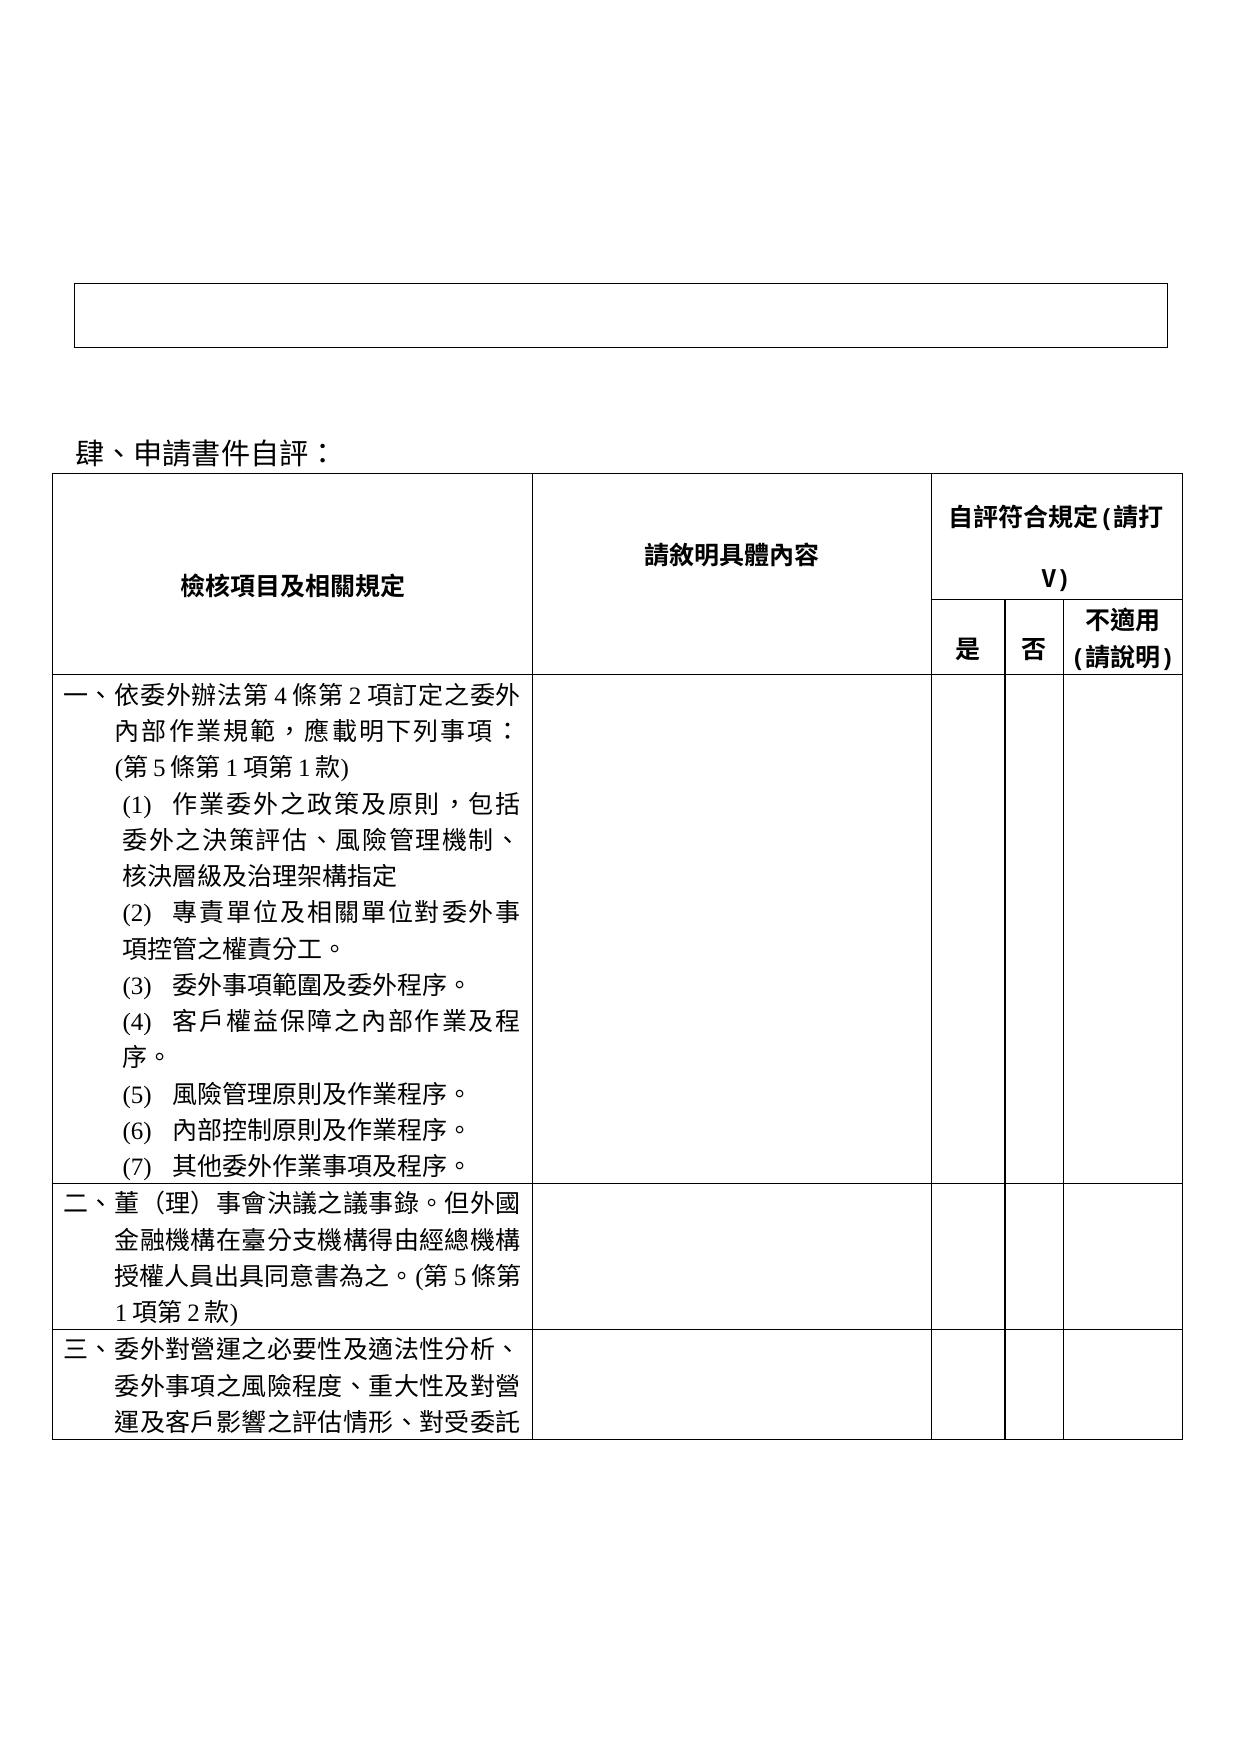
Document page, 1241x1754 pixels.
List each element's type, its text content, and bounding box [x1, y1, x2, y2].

table_cell [533, 1184, 931, 1329]
table_cell [1064, 1184, 1182, 1329]
table_cell [1064, 675, 1182, 1183]
table_cell [533, 1330, 931, 1439]
table_cell [932, 1184, 1004, 1329]
table_header 自評符合規定(請打V) [932, 474, 1182, 599]
table_cell [1006, 1330, 1063, 1439]
table_cell 依委外辦法第4條第2項訂定之委外內部作業規範，應載明下列事項：(第5條第1項第1款) 作業委外之政策及原則，包括委外之決策評估、風險管理機制、核決層級及治理架構指定 專責單位及相關單位對委外事項控管之權責分工。 委外事項範圍及委外程序。 客戶權益保障之內部作業及程序。 風險管理原則及作業程序。 內部控制原則及作業程序。 其他委外作業事項及程序。 [53, 675, 532, 1183]
table_cell 董（理）事會決議之議事錄。但外國金融機構在臺分支機構得由經總機構授權人員出具同意書為之。(第5條第1項第2款) [53, 1184, 532, 1329]
text 肆、申請書件自評： [75, 410, 1092, 473]
table_cell [1006, 675, 1063, 1183]
table_cell [932, 1330, 1004, 1439]
table_header 檢核項目及相關規定 [53, 474, 532, 674]
table_cell 是 [932, 600, 1004, 674]
table_cell 不適用 (請說明) [1064, 600, 1182, 674]
table_cell [1064, 1330, 1182, 1439]
table_cell [75, 284, 1167, 347]
table_cell [533, 675, 931, 1183]
table_cell 否 [1006, 600, 1063, 674]
table_header 請敘明具體內容 [533, 474, 931, 674]
table_cell [1006, 1184, 1063, 1329]
table_cell 委外對營運之必要性及適法性分析、委外事項之風險程度、重大性及對營運及客戶影響之評估情形、對受委託 [53, 1330, 532, 1439]
table_cell [932, 675, 1004, 1183]
